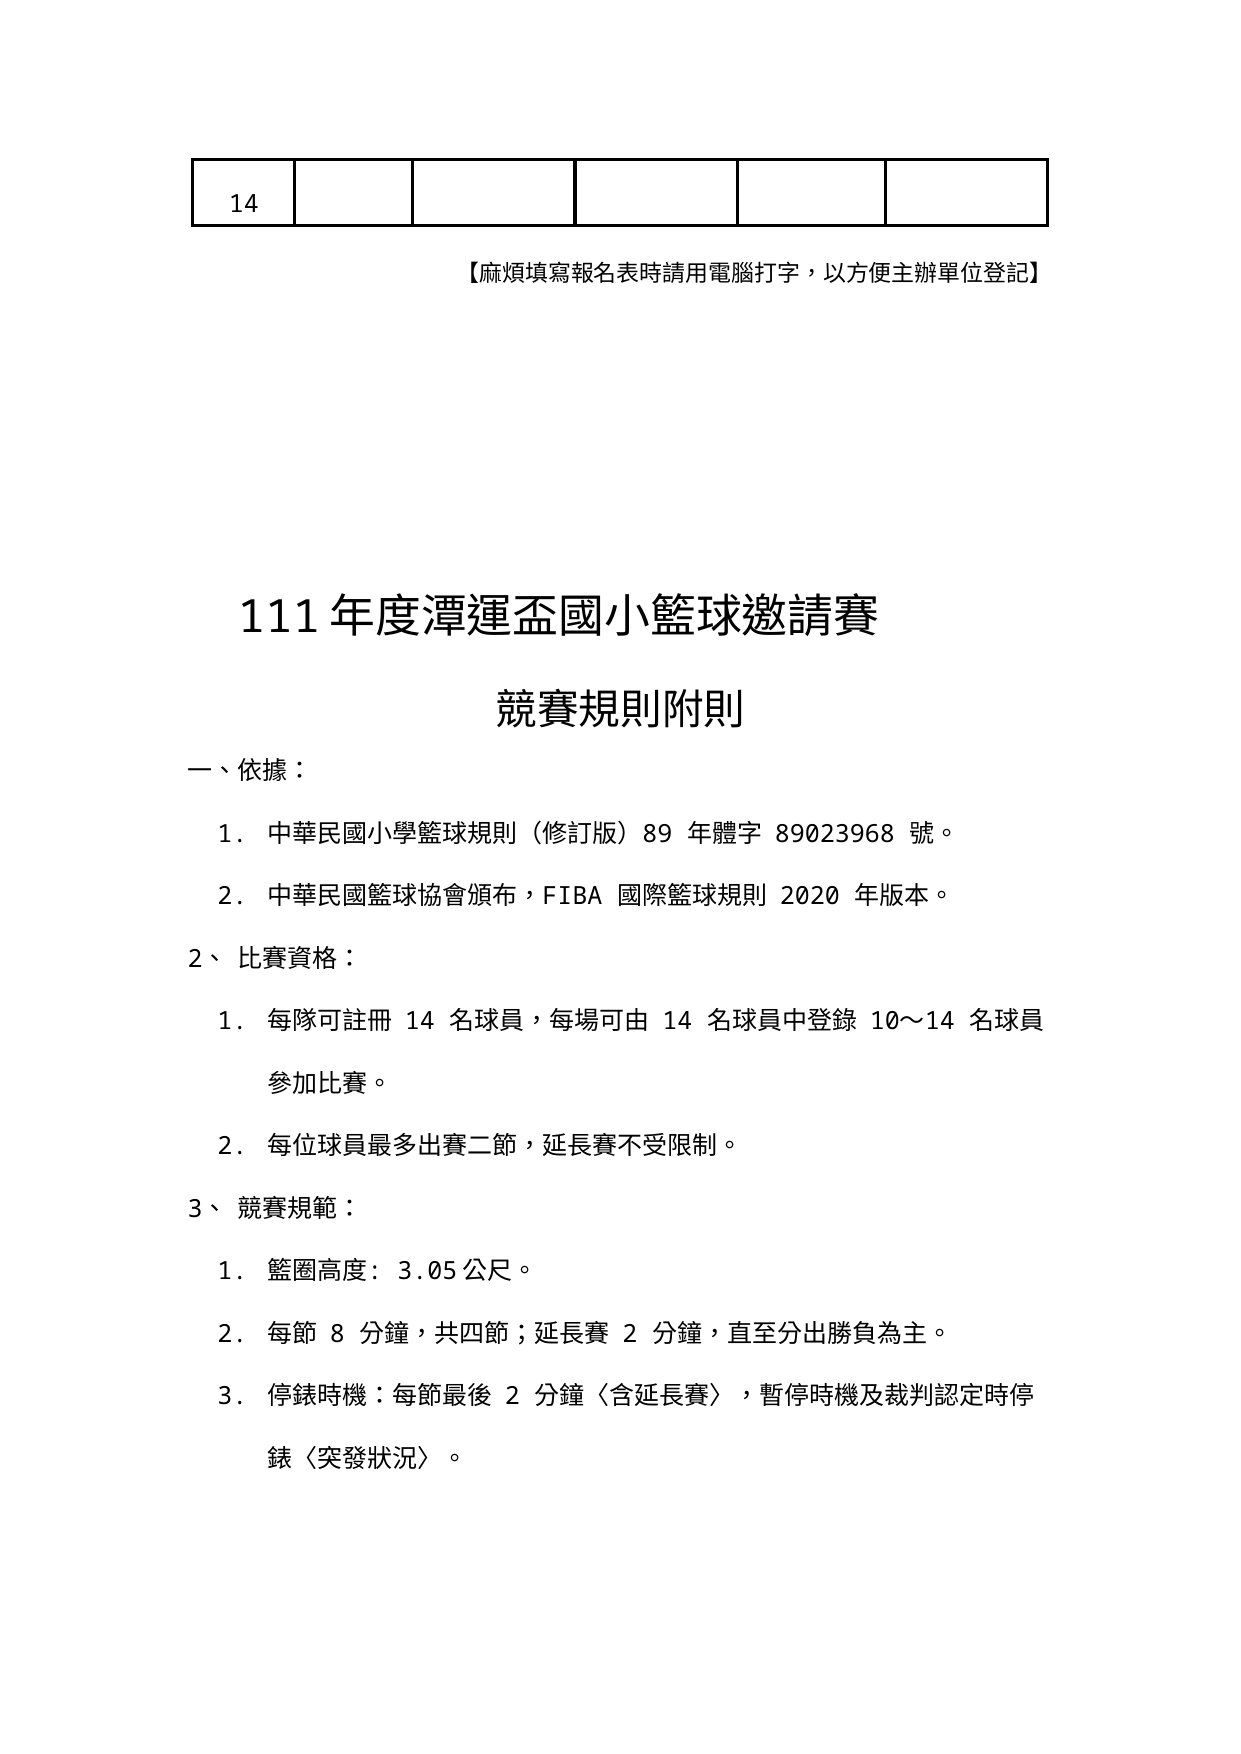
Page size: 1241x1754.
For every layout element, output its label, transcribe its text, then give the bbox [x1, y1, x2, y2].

table_cell [887, 161, 1046, 224]
table_cell 14 [194, 161, 293, 224]
text 一、依據： [187, 727, 1053, 789]
list 每節 8 分鐘，共四節；延長賽 2 分鐘，直至分出勝負為主。 [217, 1289, 1053, 1352]
list 競賽規範： [187, 1164, 1053, 1227]
text 競賽規則附則 [187, 664, 1053, 727]
list 每隊可註冊 14 名球員，每場可由 14 名球員中登錄 10〜14 名球員參加比賽。 [217, 977, 1053, 1102]
table_cell [577, 161, 736, 224]
table_cell [739, 161, 884, 224]
text 【麻煩填寫報名表時請用電腦打字，以方便主辦單位登記】 [237, 227, 1144, 289]
list 每位球員最多出賽二節，延長賽不受限制。 [217, 1102, 1053, 1164]
list 中華民國小學籃球規則（修訂版）89 年體字 89023968 號。 [217, 789, 1053, 852]
text 111年度潭運盃國小籃球邀請賽 [237, 539, 1053, 664]
table_cell [296, 161, 411, 224]
list 停錶時機：每節最後 2 分鐘〈含延長賽〉，暫停時機及裁判認定時停錶〈突發狀況〉。 [217, 1352, 1053, 1477]
list 籃圈高度: 3.05公尺。 [217, 1227, 1053, 1289]
list 比賽資格： [187, 914, 1053, 977]
list 中華民國籃球協會頒布，FIBA 國際籃球規則 2020 年版本。 [217, 852, 1053, 914]
table_cell [414, 161, 573, 224]
